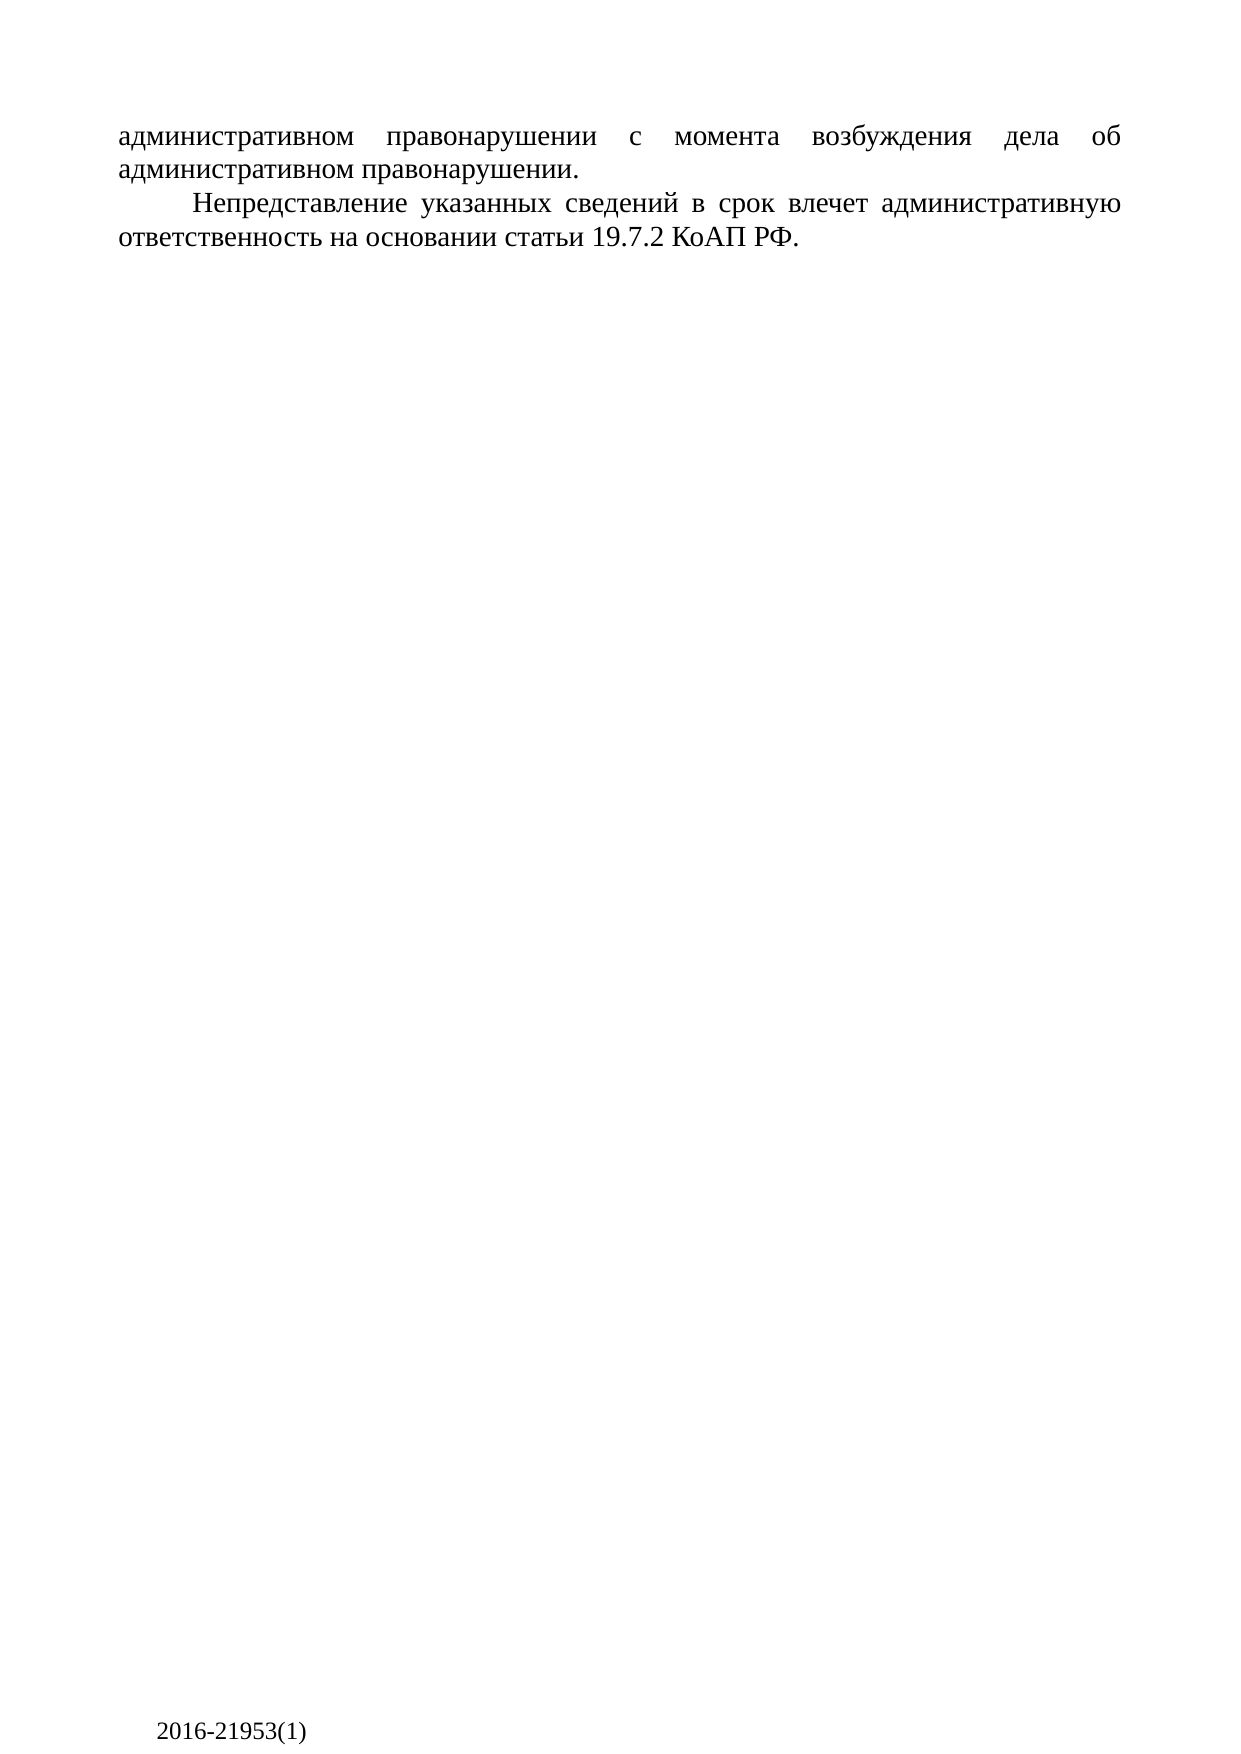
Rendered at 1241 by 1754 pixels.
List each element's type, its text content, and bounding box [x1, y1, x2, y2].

text административном правонарушении с момента возбуждения дела об административном правонарушении. [118, 118, 1122, 185]
text Непредставление указанных сведений в срок влечет административную ответственность на основании статьи 19.7.2 КоАП РФ. [118, 185, 1122, 252]
